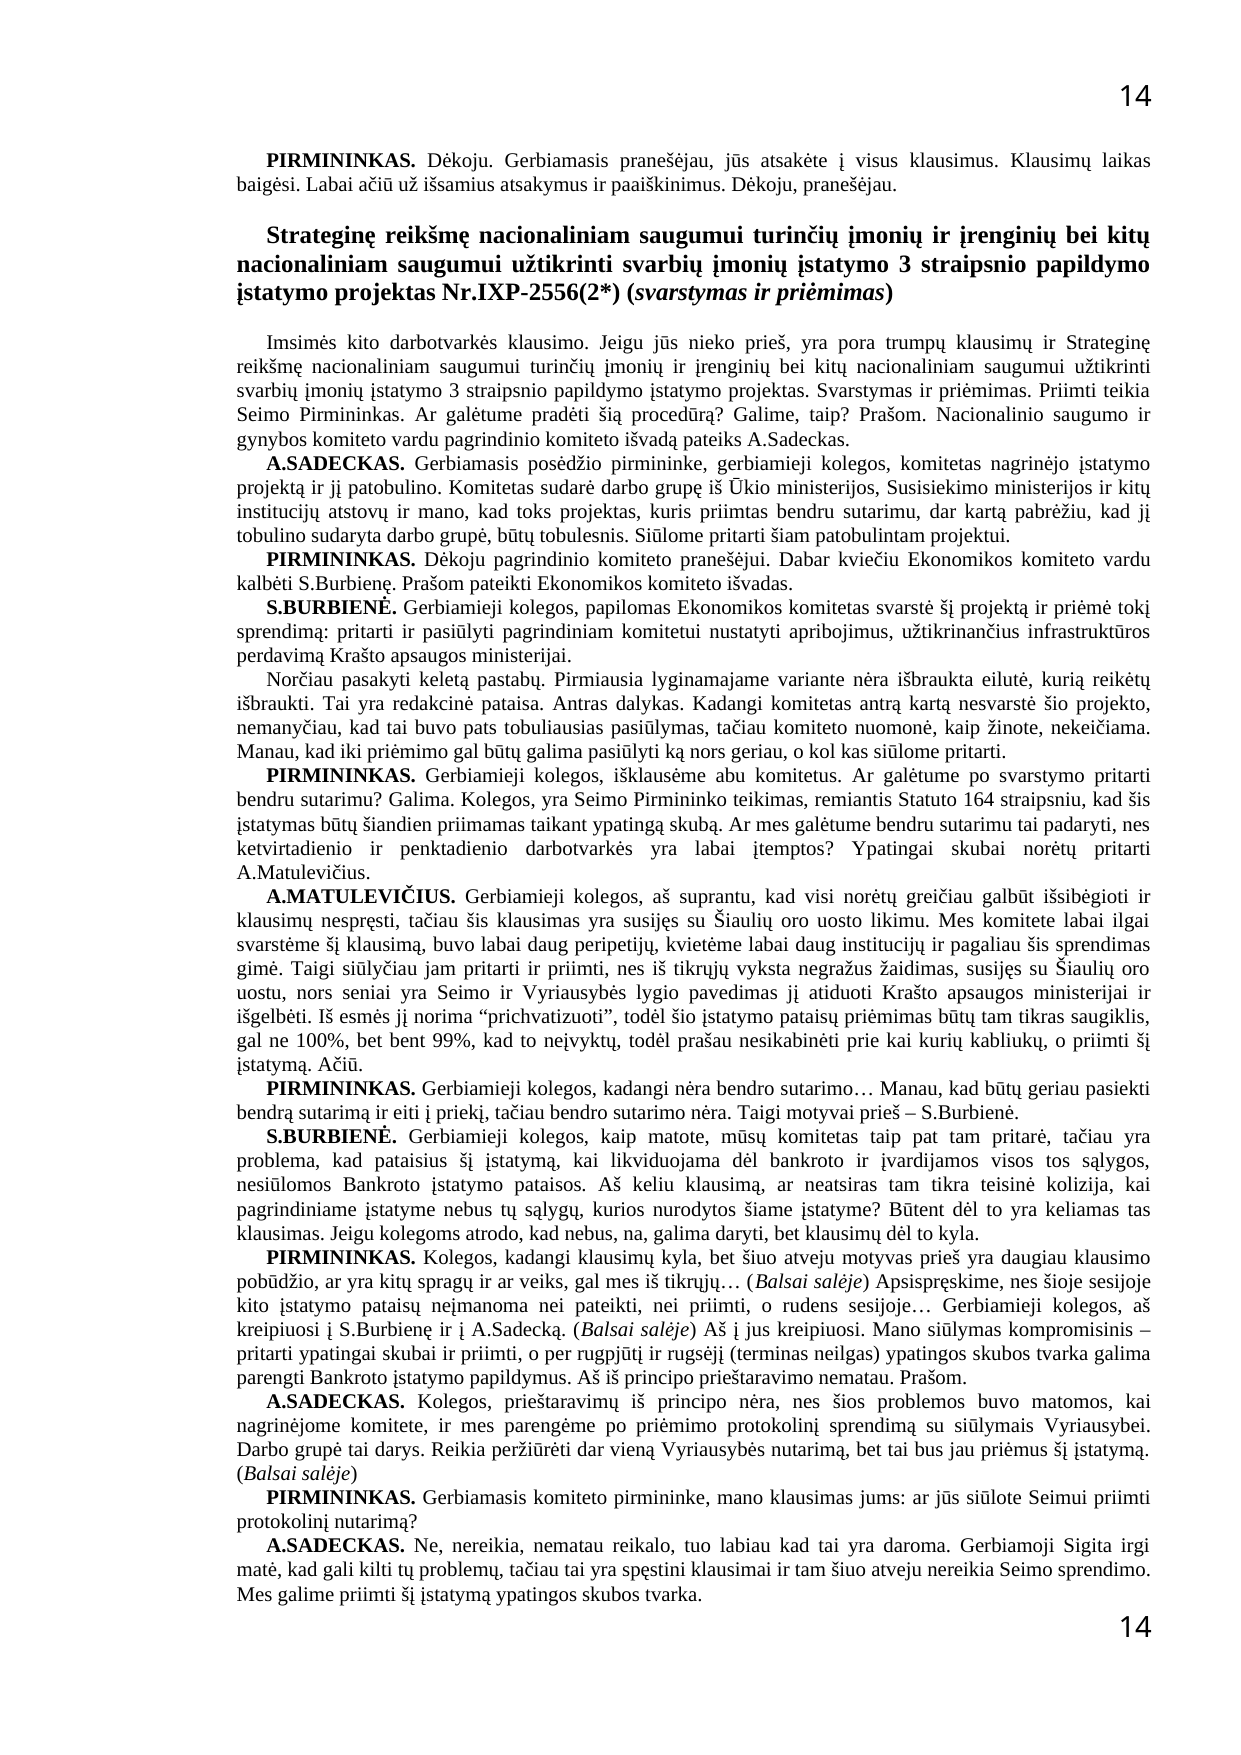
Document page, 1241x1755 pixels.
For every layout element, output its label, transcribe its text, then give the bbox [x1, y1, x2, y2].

text Imsimės kito darbotvarkės klausimo. Jeigu jūs nieko prieš, yra pora trumpų klausimų ir Strateginę reikšmę nacionaliniam saugumui turinčių įmonių ir įrenginių bei kitų nacionaliniam saugumui užtikrinti svarbių įmonių įstatymo 3 straipsnio papildymo įstatymo projektas. Svarstymas ir priėmimas. Priimti teikia Seimo Pirmininkas. Ar galėtume pradėti šią procedūrą? Galime, taip? Prašom. Nacionalinio saugumo ir gynybos komiteto vardu pagrindinio komiteto išvadą pateiks A.Sadeckas. [236, 330, 1152, 451]
text A.SADECKAS. Ne, nereikia, nematau reikalo, tuo labiau kad tai yra daroma. Gerbiamoji Sigita irgi matė, kad gali kilti tų problemų, tačiau tai yra spęstini klausimai ir tam šiuo atveju nereikia Seimo sprendimo. Mes galime priimti šį įstatymą ypatingos skubos tvarka. [236, 1533, 1152, 1606]
text PIRMININKAS. Dėkoju. Gerbiamasis pranešėjau, jūs atsakėte į visus klausimus. Klausimų laikas baigėsi. Labai ačiū už išsamius atsakymus ir paaiškinimus. Dėkoju, pranešėjau. [236, 148, 1152, 196]
text S.BURBIENĖ. Gerbiamieji kolegos, papilomas Ekonomikos komitetas svarstė šį projektą ir priėmė tokį sprendimą: pritarti ir pasiūlyti pagrindiniam komitetui nustatyti apribojimus, užtikrinančius infrastruktūros perdavimą Krašto apsaugos ministerijai. [236, 595, 1152, 667]
text PIRMININKAS. Gerbiamasis komiteto pirmininke, mano klausimas jums: ar jūs siūlote Seimui priimti protokolinį nutarimą? [236, 1485, 1152, 1533]
text PIRMININKAS. Gerbiamieji kolegos, kadangi nėra bendro sutarimo… Manau, kad būtų geriau pasiekti bendrą sutarimą ir eiti į priekį, tačiau bendro sutarimo nėra. Taigi motyvai prieš – S.Burbienė. [236, 1076, 1152, 1124]
text A.SADECKAS. Kolegos, prieštaravimų iš principo nėra, nes šios problemos buvo matomos, kai nagrinėjome komitete, ir mes parengėme po priėmimo protokolinį sprendimą su siūlymais Vyriausybei. Darbo grupė tai darys. Reikia peržiūrėti dar vieną Vyriausybės nutarimą, bet tai bus jau priėmus šį įstatymą. (Balsai salėje) [236, 1389, 1152, 1485]
text PIRMININKAS. Dėkoju pagrindinio komiteto pranešėjui. Dabar kviečiu Ekonomikos komiteto vardu kalbėti S.Burbienę. Prašom pateikti Ekonomikos komiteto išvadas. [236, 547, 1152, 595]
text A.MATULEVIČIUS. Gerbiamieji kolegos, aš suprantu, kad visi norėtų greičiau galbūt išsibėgioti ir klausimų nespręsti, tačiau šis klausimas yra susijęs su Šiaulių oro uosto likimu. Mes komitete labai ilgai svarstėme šį klausimą, buvo labai daug peripetijų, kvietėme labai daug institucijų ir pagaliau šis sprendimas gimė. Taigi siūlyčiau jam pritarti ir priimti, nes iš tikrųjų vyksta negražus žaidimas, susijęs su Šiaulių oro uostu, nors seniai yra Seimo ir Vyriausybės lygio pavedimas jį atiduoti Krašto apsaugos ministerijai ir išgelbėti. Iš esmės jį norima “prichvatizuoti”, todėl šio įstatymo pataisų priėmimas būtų tam tikras saugiklis, gal ne 100%, bet bent 99%, kad to neįvyktų, todėl prašau nesikabinėti prie kai kurių kabliukų, o priimti šį įstatymą. Ačiū. [236, 884, 1152, 1076]
text Strateginę reikšmę nacionaliniam saugumui turinčių įmonių ir įrenginių bei kitų nacionaliniam saugumui užtikrinti svarbių įmonių įstatymo 3 straipsnio papildymo įstatymo projektas Nr.IXP-2556(2*) (svarstymas ir priėmimas) [236, 220, 1152, 306]
text PIRMININKAS. Gerbiamieji kolegos, išklausėme abu komitetus. Ar galėtume po svarstymo pritarti bendru sutarimu? Galima. Kolegos, yra Seimo Pirmininko teikimas, remiantis Statuto 164 straipsniu, kad šis įstatymas būtų šiandien priimamas taikant ypatingą skubą. Ar mes galėtume bendru sutarimu tai padaryti, nes ketvirtadienio ir penktadienio darbotvarkės yra labai įtemptos? Ypatingai skubai norėtų pritarti A.Matulevičius. [236, 763, 1152, 884]
text A.SADECKAS. Gerbiamasis posėdžio pirmininke, gerbiamieji kolegos, komitetas nagrinėjo įstatymo projektą ir jį patobulino. Komitetas sudarė darbo grupę iš Ūkio ministerijos, Susisiekimo ministerijos ir kitų institucijų atstovų ir mano, kad toks projektas, kuris priimtas bendru sutarimu, dar kartą pabrėžiu, kad jį tobulino sudaryta darbo grupė, būtų tobulesnis. Siūlome pritarti šiam patobulintam projektui. [236, 451, 1152, 547]
text Norčiau pasakyti keletą pastabų. Pirmiausia lyginamajame variante nėra išbraukta eilutė, kurią reikėtų išbraukti. Tai yra redakcinė pataisa. Antras dalykas. Kadangi komitetas antrą kartą nesvarstė šio projekto, nemanyčiau, kad tai buvo pats tobuliausias pasiūlymas, tačiau komiteto nuomonė, kaip žinote, nekeičiama. Manau, kad iki priėmimo gal būtų galima pasiūlyti ką nors geriau, o kol kas siūlome pritarti. [236, 667, 1152, 763]
text PIRMININKAS. Kolegos, kadangi klausimų kyla, bet šiuo atveju motyvas prieš yra daugiau klausimo pobūdžio, ar yra kitų spragų ir ar veiks, gal mes iš tikrųjų… (Balsai salėje) Apsispręskime, nes šioje sesijoje kito įstatymo pataisų neįmanoma nei pateikti, nei priimti, o rudens sesijoje… Gerbiamieji kolegos, aš kreipiuosi į S.Burbienę ir į A.Sadecką. (Balsai salėje) Aš į jus kreipiuosi. Mano siūlymas kompromisinis – pritarti ypatingai skubai ir priimti, o per rugpjūtį ir rugsėjį (terminas neilgas) ypatingos skubos tvarka galima parengti Bankroto įstatymo papildymus. Aš iš principo prieštaravimo nematau. Prašom. [236, 1244, 1152, 1389]
text S.BURBIENĖ. Gerbiamieji kolegos, kaip matote, mūsų komitetas taip pat tam pritarė, tačiau yra problema, kad pataisius šį įstatymą, kai likviduojama dėl bankroto ir įvardijamos visos tos sąlygos, nesiūlomos Bankroto įstatymo pataisos. Aš keliu klausimą, ar neatsiras tam tikra teisinė kolizija, kai pagrindiniame įstatyme nebus tų sąlygų, kurios nurodytos šiame įstatyme? Būtent dėl to yra keliamas tas klausimas. Jeigu kolegoms atrodo, kad nebus, na, galima daryti, bet klausimų dėl to kyla. [236, 1124, 1152, 1244]
